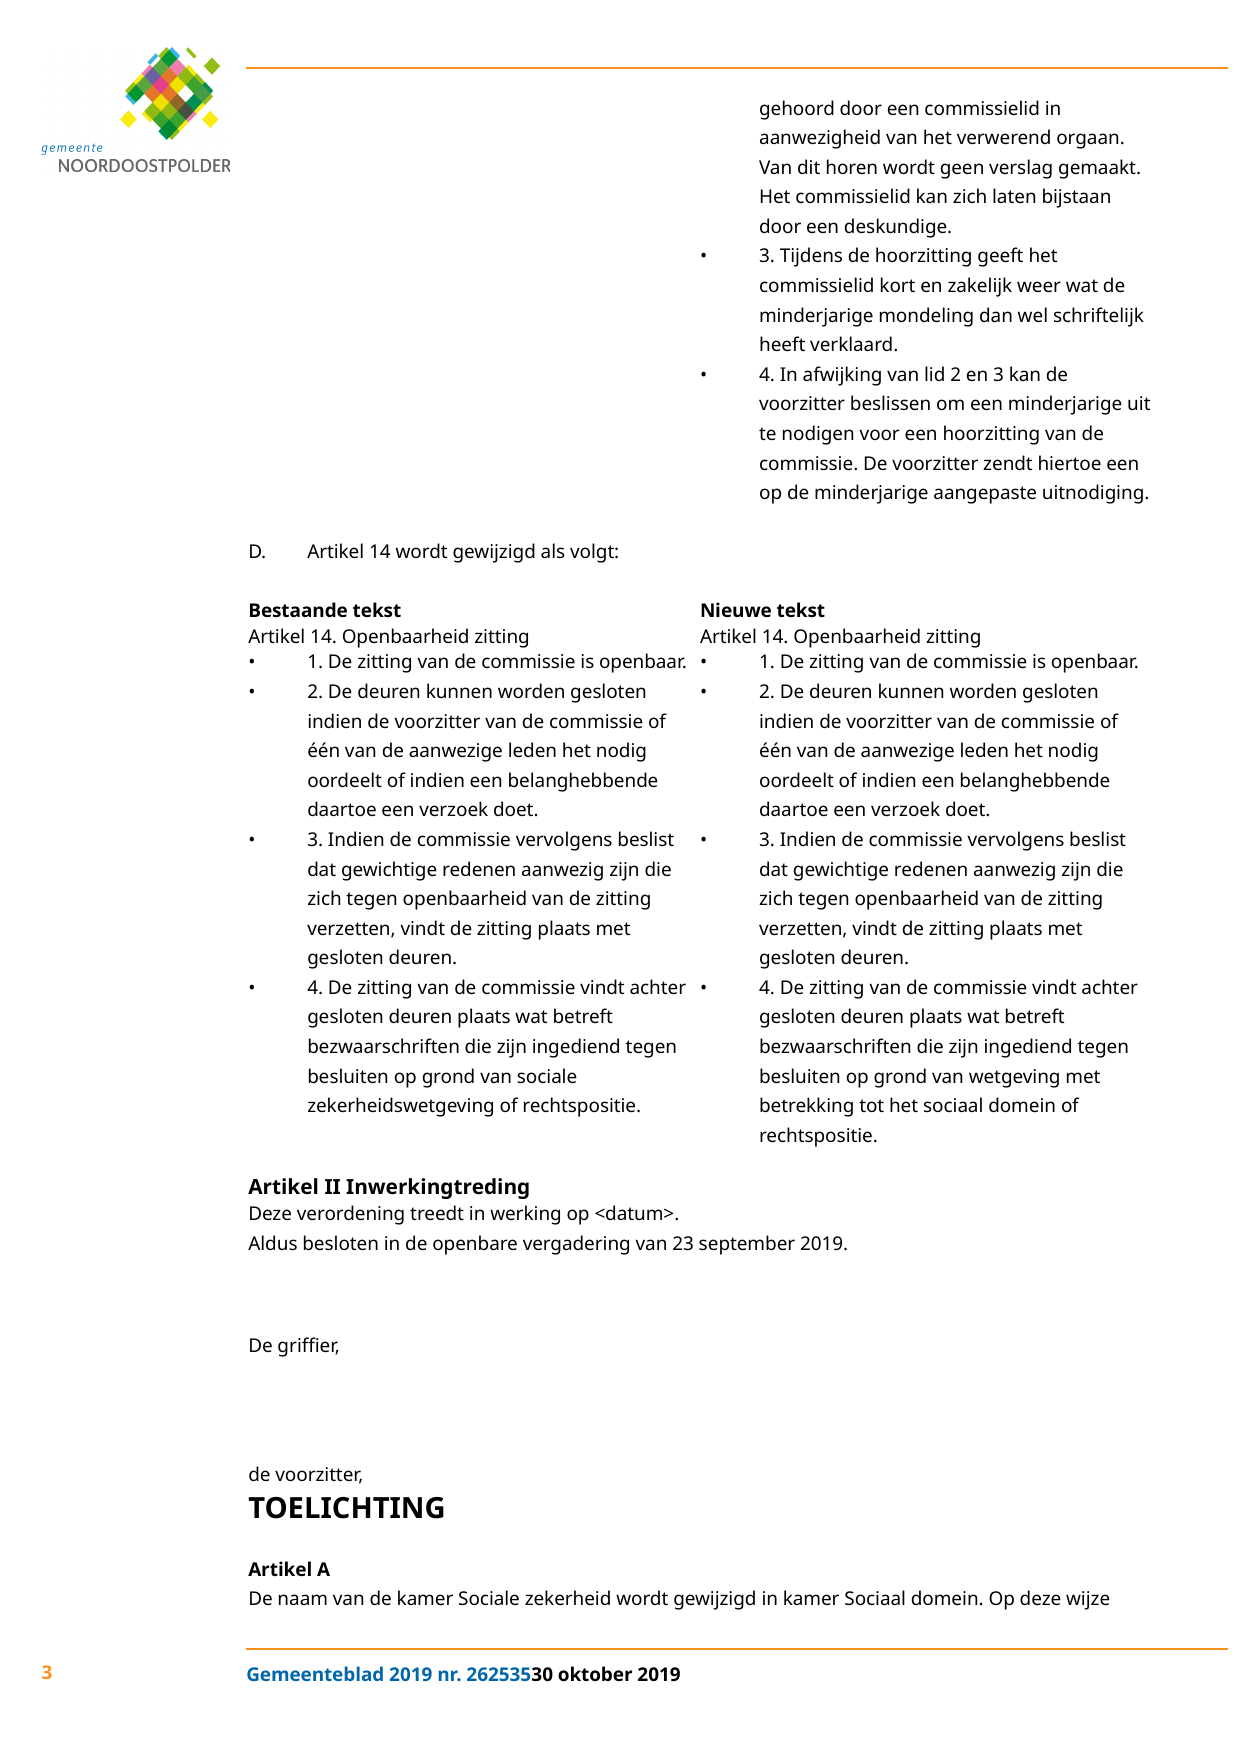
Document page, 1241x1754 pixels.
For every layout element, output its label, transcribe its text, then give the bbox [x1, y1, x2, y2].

table_cell 1. De zitting van de commissie is openbaar. 2. De deuren kunnen worden gesloten indien de voorzitter van de commissie of één van de aanwezige leden het nodig oordeelt of indien een belanghebbende daartoe een verzoek doet. 3. Indien de commissie vervolgens beslist dat gewichtige redenen aanwezig zijn die zich tegen openbaarheid van de zitting verzetten, vindt de zitting plaats met gesloten deuren. 4. De zitting van de commissie vindt achter gesloten deuren plaats wat betreft bezwaarschriften die zijn ingediend tegen besluiten op grond van wetgeving met betrekking tot het sociaal domein of rechtspositie. [700, 649, 1152, 1148]
text de voorzitter, [248, 1461, 1152, 1487]
text Artikel II Inwerkingtreding [248, 1172, 1152, 1200]
table_cell [248, 95, 700, 505]
list Artikel 14 wordt gewijzigd als volgt: [248, 538, 1152, 564]
picture [41, 47, 231, 172]
text De griffier, [248, 1333, 1152, 1358]
text De naam van de kamer Sociale zekerheid wordt gewijzigd in kamer Sociaal domein. Op deze wijze [248, 1586, 1152, 1611]
table_cell Artikel 14. Openbaarheid zitting [700, 623, 1152, 649]
text Artikel A [248, 1556, 1152, 1582]
table_cell gehoord door een commissielid in aanwezigheid van het verwerend orgaan. Van dit horen wordt geen verslag gemaakt. Het commissielid kan zich laten bijstaan door een deskundige. 3. Tijdens de hoorzitting geeft het commissielid kort en zakelijk weer wat de minderjarige mondeling dan wel schriftelijk heeft verklaard. 4. In afwijking van lid 2 en 3 kan de voorzitter beslissen om een minderjarige uit te nodigen voor een hoorzitting van de commissie. De voorzitter zendt hiertoe een op de minderjarige aangepaste uitnodiging. [700, 95, 1152, 505]
table_cell 1. De zitting van de commissie is openbaar. 2. De deuren kunnen worden gesloten indien de voorzitter van de commissie of één van de aanwezige leden het nodig oordeelt of indien een belanghebbende daartoe een verzoek doet. 3. Indien de commissie vervolgens beslist dat gewichtige redenen aanwezig zijn die zich tegen openbaarheid van de zitting verzetten, vindt de zitting plaats met gesloten deuren. 4. De zitting van de commissie vindt achter gesloten deuren plaats wat betreft bezwaarschriften die zijn ingediend tegen besluiten op grond van sociale zekerheidswetgeving of rechtspositie. [248, 649, 700, 1148]
table_header Nieuwe tekst [700, 597, 1152, 623]
table_header Bestaande tekst [248, 597, 700, 623]
text Aldus besloten in de openbare vergadering van 23 september 2019. [248, 1230, 1152, 1256]
text TOELICHTING [248, 1487, 1152, 1527]
text Deze verordening treedt in werking op <datum>. [248, 1200, 1152, 1226]
table_cell Artikel 14. Openbaarheid zitting [248, 623, 700, 649]
